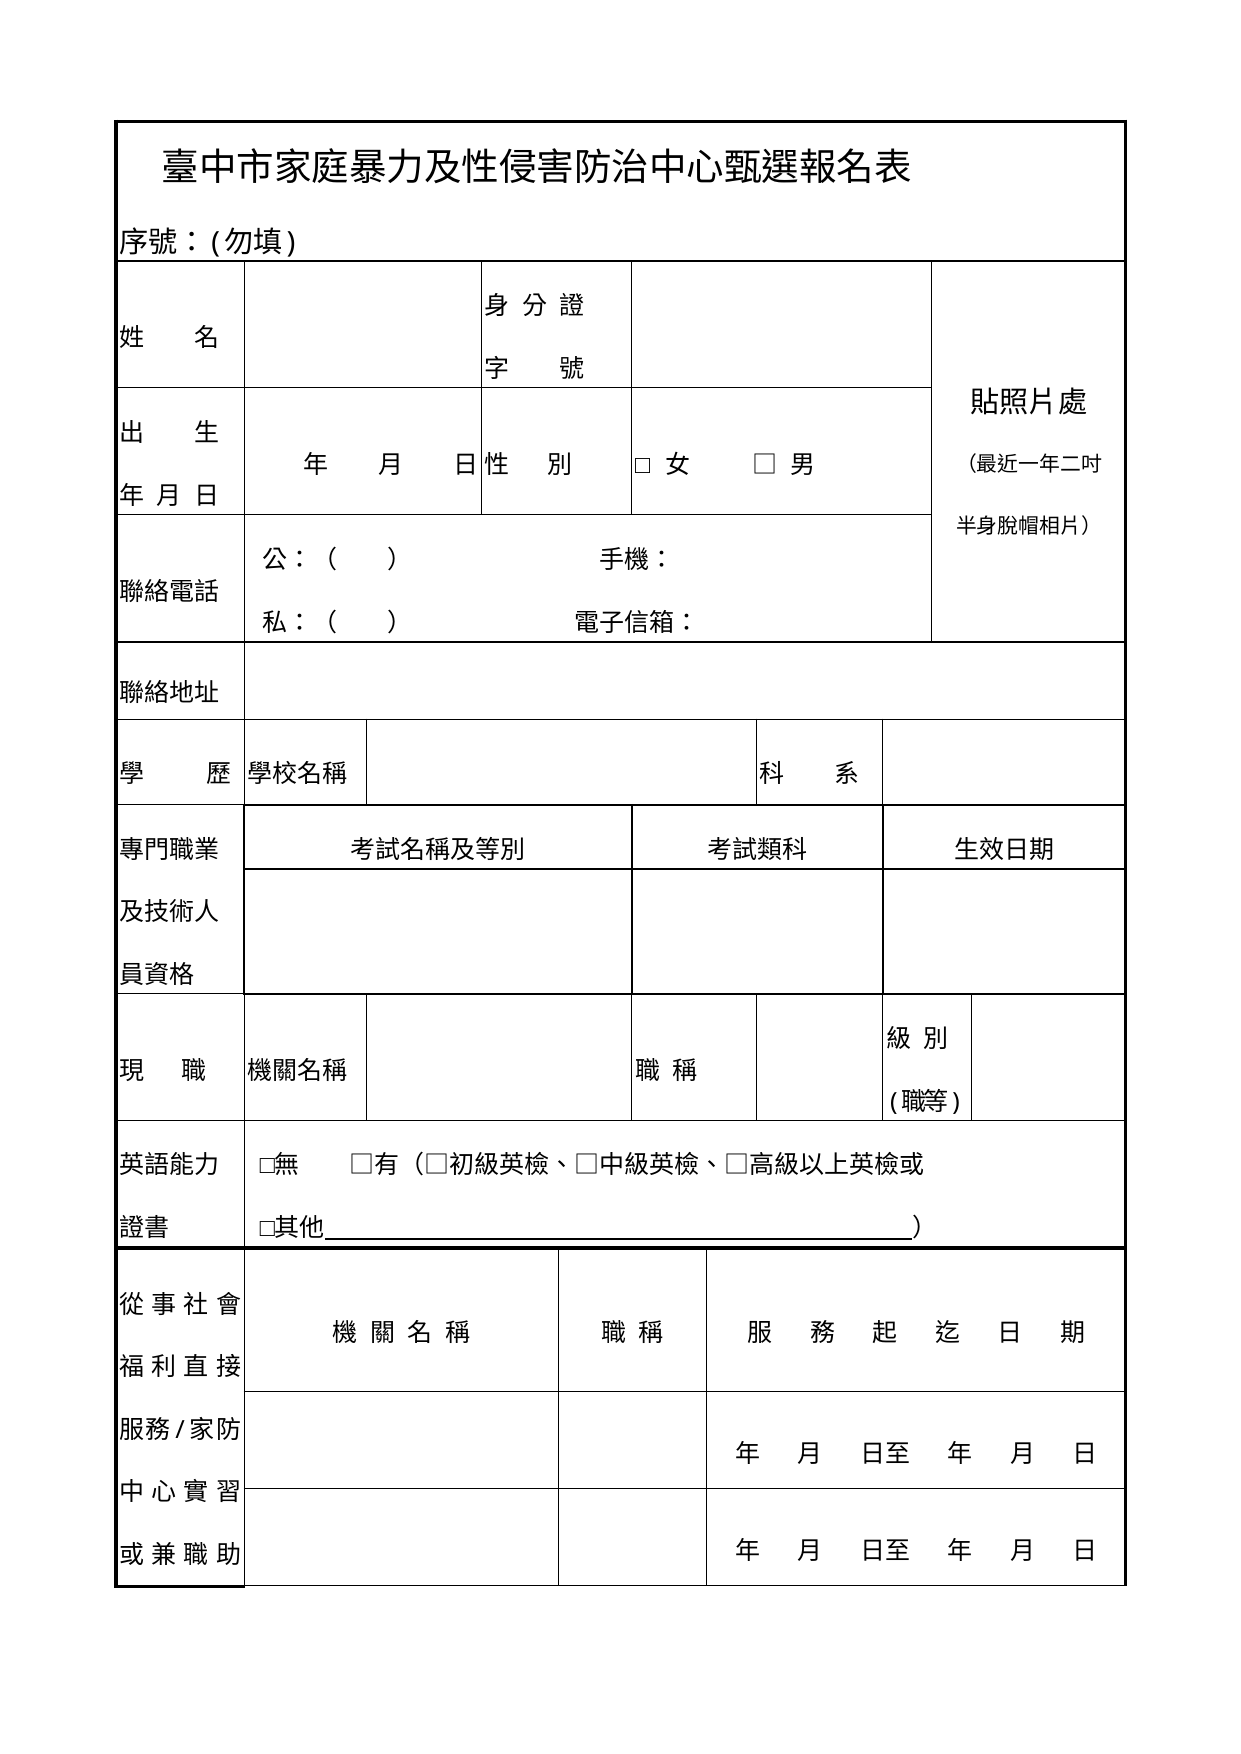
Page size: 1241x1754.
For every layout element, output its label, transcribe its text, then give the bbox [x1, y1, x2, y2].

table_cell 年 月 日 [245, 388, 481, 514]
table_cell [883, 720, 1124, 804]
table_cell 職 稱 [632, 995, 756, 1120]
table_cell 職 稱 [559, 1250, 706, 1391]
table_cell [884, 870, 1124, 993]
table_cell 考試名稱及等別 [245, 806, 631, 868]
table_cell [633, 870, 882, 993]
table_cell 機關名稱 [245, 995, 366, 1120]
table_cell □ 女 □ 男 [632, 388, 931, 514]
table_cell 公：（ ） 手機： 私：（ ） 電子信箱： [245, 515, 931, 641]
table_cell [245, 643, 1124, 718]
table_cell 性 別 [482, 388, 631, 514]
table_cell [559, 1392, 706, 1488]
table_cell 聯絡地址 [118, 643, 244, 718]
table_cell [367, 995, 631, 1120]
table_cell 科 系 [757, 720, 882, 804]
table_cell 年 月 日至 年 月 日 [707, 1392, 1124, 1488]
table_cell 從事社會福利直接服務/家防中心實習或兼職助理/保護性服務/保護性服務社工督導之相關經歷 [118, 1250, 244, 1585]
table_cell 學 歷 [118, 720, 244, 804]
table_cell 考試類科 [633, 806, 882, 868]
table_cell 級 別 (職等) [883, 995, 971, 1120]
table_cell 身 分 證 字 號 [482, 262, 631, 387]
table_cell 英語能力證書 [118, 1121, 244, 1246]
table_cell [245, 1489, 558, 1585]
table_cell [559, 1489, 706, 1585]
table_cell [245, 262, 481, 387]
table_cell [245, 870, 631, 993]
table_cell [245, 1392, 558, 1488]
table_cell 貼照片處 （最近一年二吋 半身脫帽相片） [932, 262, 1124, 641]
table_cell 出 生 年 月 日 [118, 388, 244, 514]
table_cell [972, 995, 1124, 1120]
table_cell 生效日期 [884, 806, 1124, 868]
table_cell [632, 262, 931, 387]
table_cell 聯絡電話 [118, 515, 244, 641]
table_cell 年 月 日至 年 月 日 [707, 1489, 1124, 1585]
table_cell □無 □有（□初級英檢、□中級英檢、□高級以上英檢或 □其他 ） [245, 1121, 1124, 1246]
table_cell 服 務 起 迄 日 期 [707, 1250, 1124, 1391]
table_cell 現 職 [118, 994, 244, 1120]
table_header 臺中市家庭暴力及性侵害防治中心甄選報名表 序號：(勿填) [118, 123, 1124, 260]
table_cell 專門職業及技術人員資格 [118, 805, 243, 993]
table_cell [757, 995, 882, 1120]
table_cell [367, 720, 756, 804]
table_cell 姓 名 [118, 262, 244, 387]
table_cell 機 關 名 稱 [245, 1250, 558, 1391]
table_cell 學校名稱 [245, 720, 366, 804]
